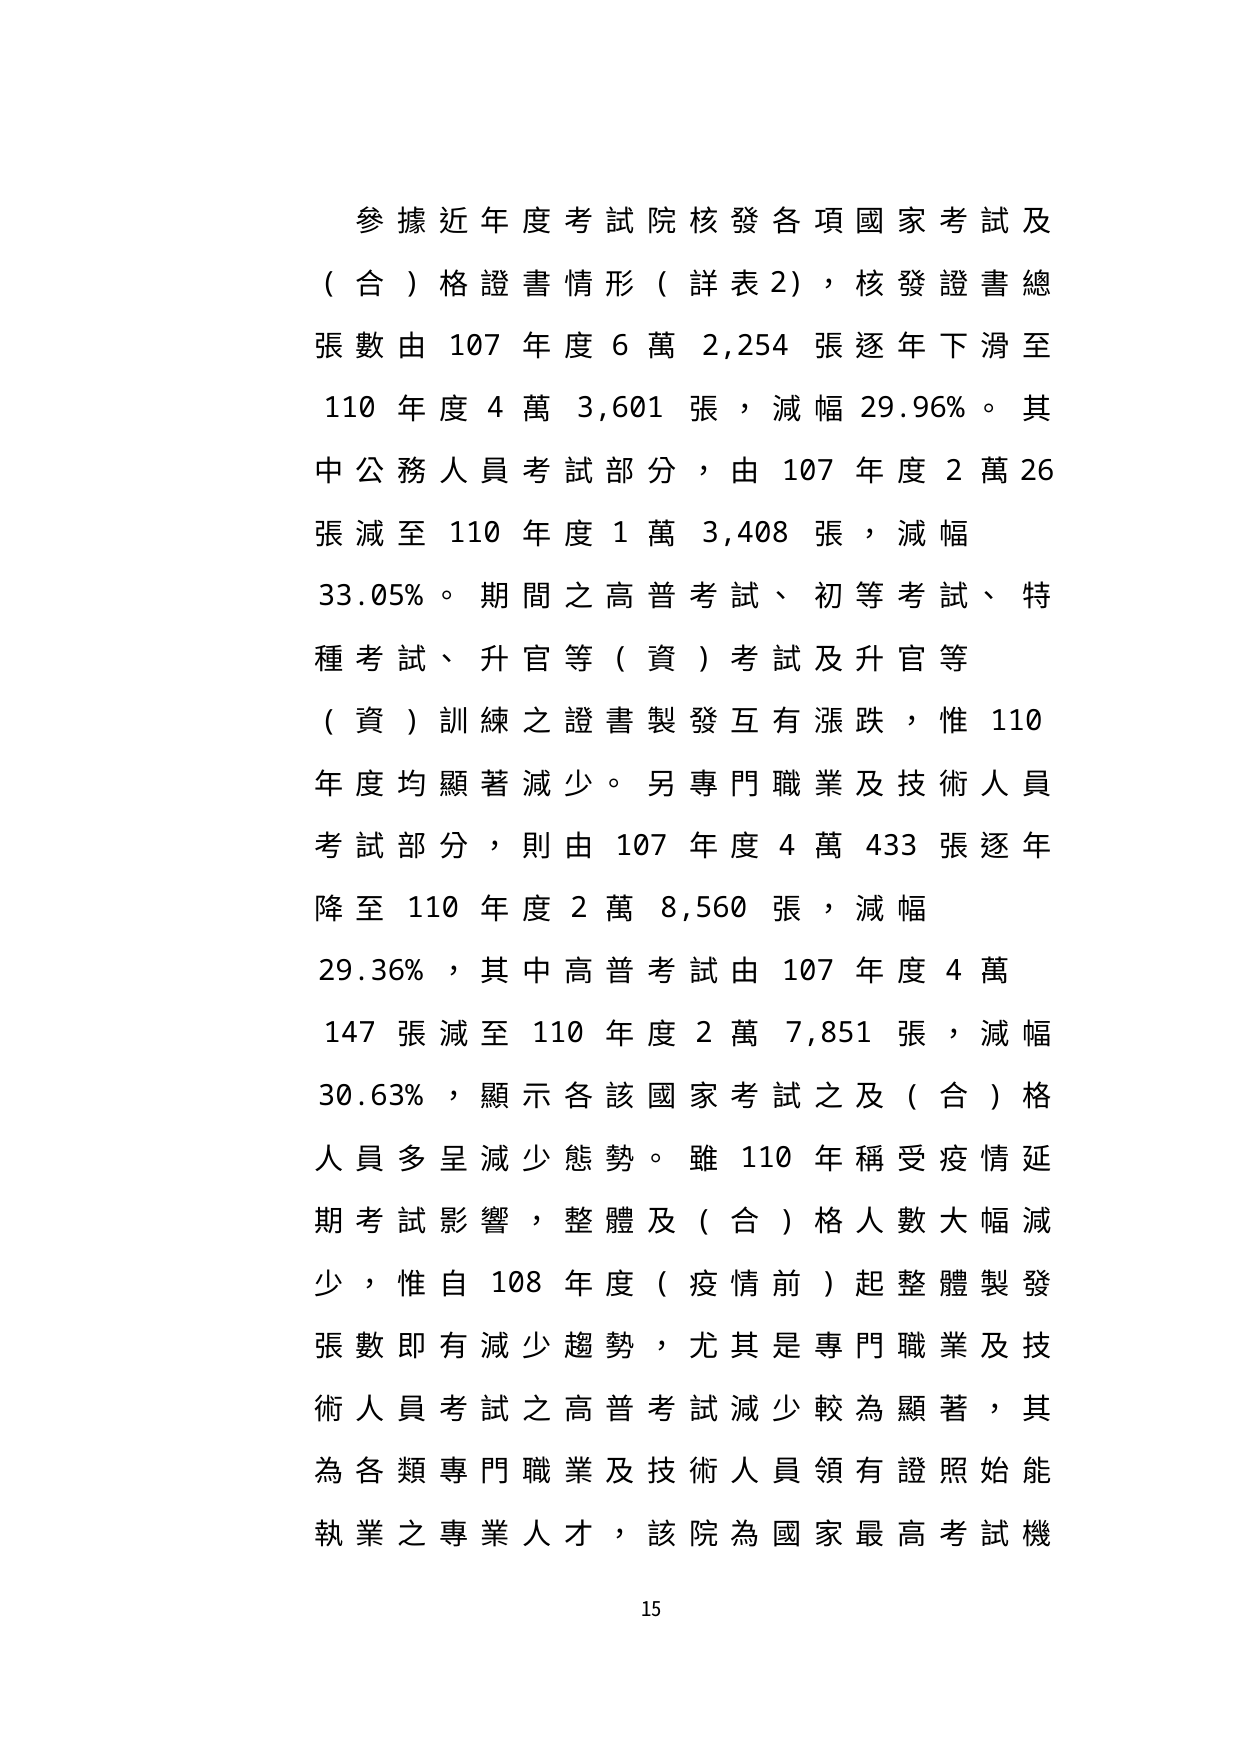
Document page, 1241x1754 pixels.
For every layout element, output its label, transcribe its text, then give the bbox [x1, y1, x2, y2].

text 參據近年度考試院核發各項國家考試及(合)格證書情形(詳表2)，核發證書總張數由107年度6萬2,254張逐年下滑至110年度4萬3,601張，減幅29.96%。其中公務人員考試部分，由107年度2萬26張減至110年度1萬3,408張，減幅33.05%。期間之高普考試、初等考試、特種考試、升官等(資)考試及升官等(資)訓練之證書製發互有漲跌，惟110年度均顯著減少。另專門職業及技術人員考試部分，則由107年度4萬433張逐年降至110年度2萬8,560張，減幅29.36%，其中高普考試由107年度4萬147張減至110年度2萬7,851張，減幅30.63%，顯示各該國家考試之及(合)格人員多呈減少態勢。雖110年稱受疫情延期考試影響，整體及(合)格人數大幅減少，惟自108年度(疫情前)起整體製發張數即有減少趨勢，尤其是專門職業及技術人員考試之高普考試減少較為顯著，其為各類專門職業及技術人員領有證照始能執業之專業人才，該院為國家最高考試機關，允宜注意各項證照核發態勢對於國內各類專門職業及技術人才是否充裕之影響，並在後疫情階段，督導所屬檢討並強化各項國家考試選才效能。 [271, 177, 1058, 1552]
